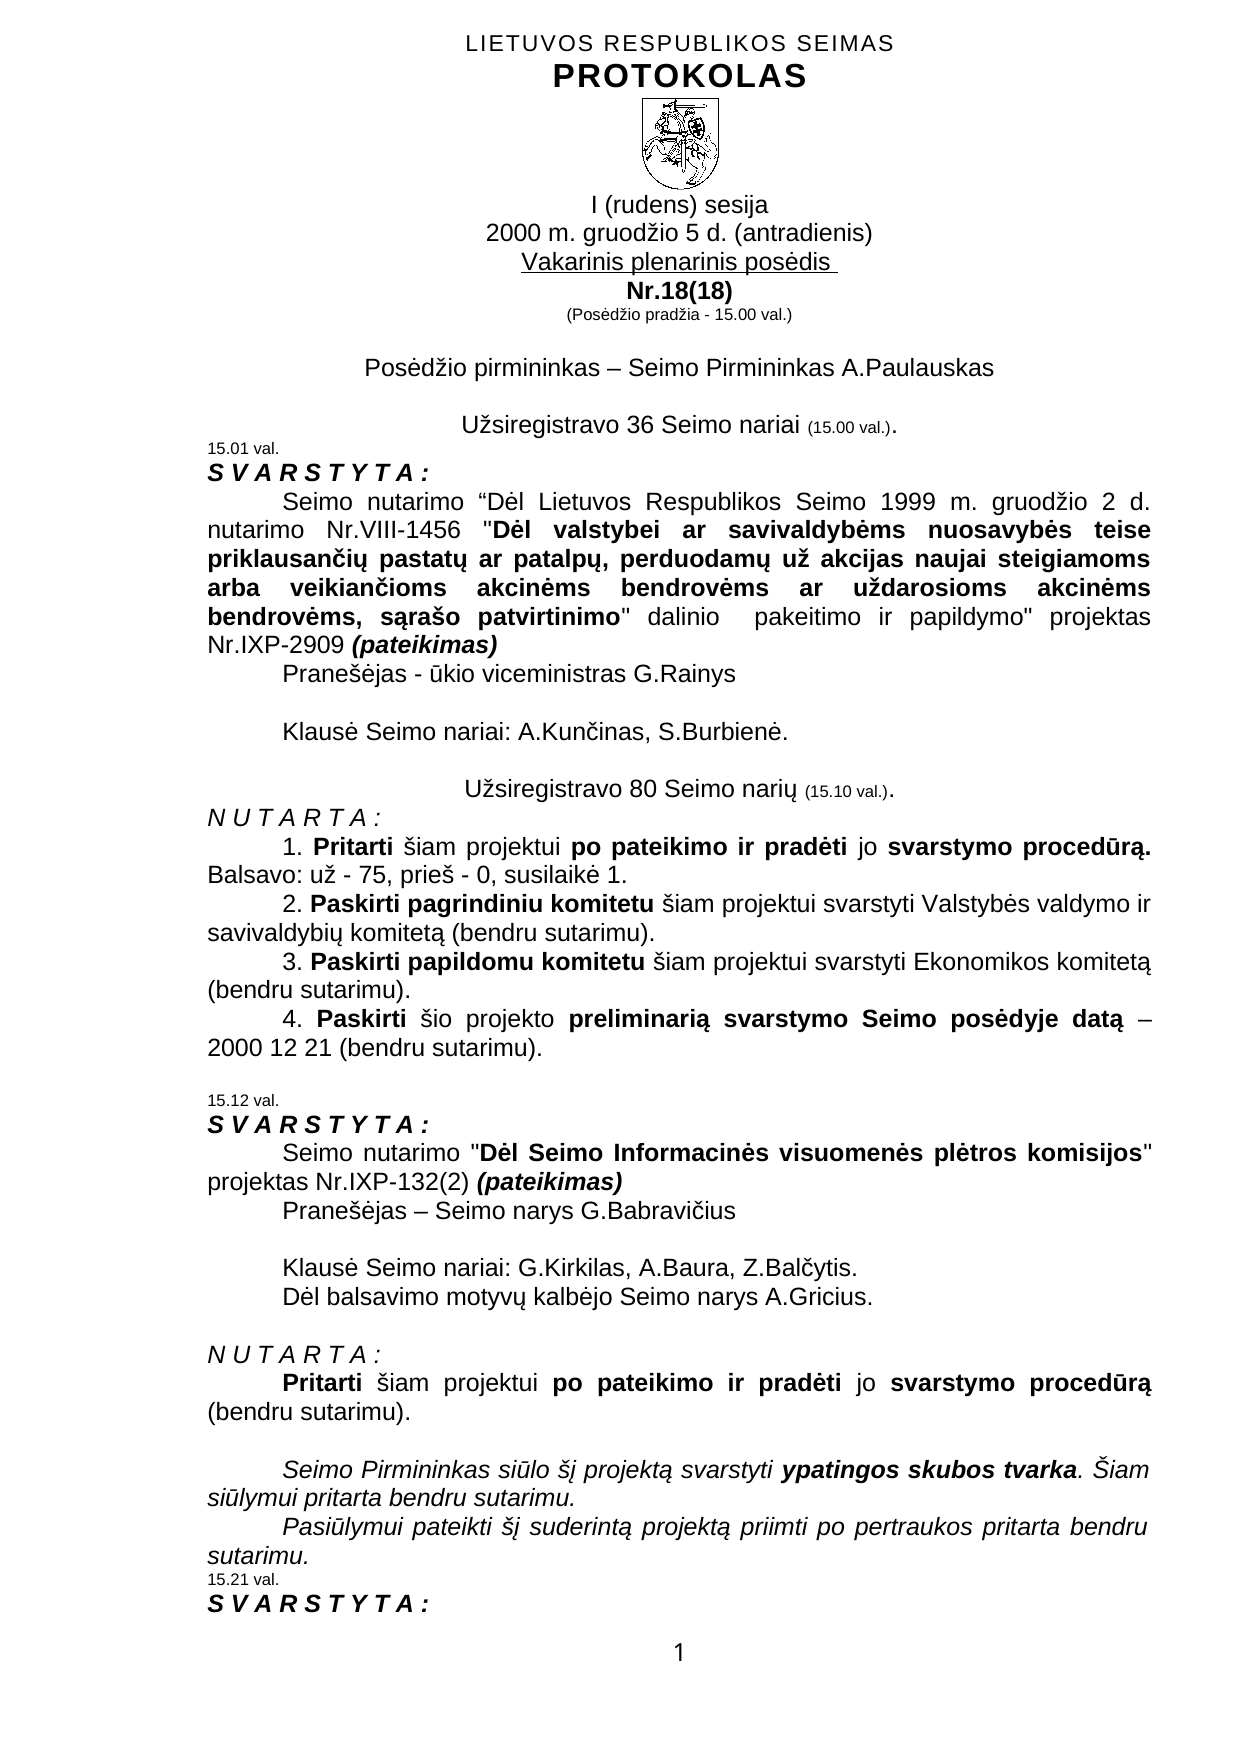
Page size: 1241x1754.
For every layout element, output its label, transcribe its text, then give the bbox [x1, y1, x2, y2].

text Posėdžio pirmininkas – Seimo Pirmininkas A.Paulauskas [207, 352, 1152, 381]
text Pasiūlymui pateikti šį suderintą projektą priimti po pertraukos pritarta bendru sutarimu. [207, 1512, 1152, 1569]
text S V A R S T Y T A : [207, 1109, 1152, 1138]
text Dėl balsavimo motyvų kalbėjo Seimo narys A.Gricius. [207, 1282, 1152, 1311]
text Pranešėjas – Seimo narys G.Babravičius [207, 1196, 1152, 1224]
text PROTOKOLAS [207, 56, 1152, 95]
text 4. Paskirti šio projekto preliminarią svarstymo Seimo posėdyje datą – 2000 12 21 (bendru sutarimu). [207, 1004, 1152, 1062]
text 15.12 val. [207, 1090, 1152, 1109]
text Pranešėjas - ūkio viceministras G.Rainys [207, 659, 1152, 688]
text 3. Paskirti papildomu komitetu šiam projektui svarstyti Ekonomikos komitetą (bendru sutarimu). [207, 947, 1152, 1004]
text Seimo Pirmininkas siūlo šį projektą svarstyti ypatingos skubos tvarka. Šiam siūlymui pritarta bendru sutarimu. [207, 1454, 1152, 1512]
text Užsiregistravo 80 Seimo narių (15.10 val.). [207, 774, 1152, 803]
text 15.01 val. [207, 439, 1152, 458]
text Pritarti šiam projektui po pateikimo ir pradėti jo svarstymo procedūrą (bendru sutarimu). [207, 1368, 1152, 1426]
text 15.21 val. [207, 1569, 1152, 1589]
text Užsiregistravo 36 Seimo nariai (15.00 val.). [207, 410, 1152, 439]
text Seimo nutarimo “Dėl Lietuvos Respublikos Seimo 1999 m. gruodžio 2 d. nutarimo Nr.VIII-1456 "Dėl valstybei ar savivaldybėms nuosavybės teise priklausančių pastatų ar patalpų, perduodamų už akcijas naujai steigiamoms arba veikiančioms akcinėms bendrovėms ar uždarosioms akcinėms bendrovėms, sąrašo patvirtinimo" dalinio pakeitimo ir papildymo" projektas Nr.IXP-2909 (pateikimas) [207, 487, 1152, 659]
text Klausė Seimo nariai: G.Kirkilas, A.Baura, Z.Balčytis. [207, 1253, 1152, 1282]
text LIETUVOS RESPUBLIKOS SEIMAS [207, 30, 1152, 56]
text N U T A R T A : [207, 1339, 1152, 1368]
text 2. Paskirti pagrindiniu komitetu šiam projektui svarstyti Valstybės valdymo ir savivaldybių komitetą (bendru sutarimu). [207, 889, 1152, 947]
text S V A R S T Y T A : [207, 458, 1152, 487]
text N U T A R T A : [207, 803, 1152, 832]
text Nr.18(18) [207, 276, 1152, 304]
text Seimo nutarimo "Dėl Seimo Informacinės visuomenės plėtros komisijos" projektas Nr.IXP-132(2) (pateikimas) [207, 1138, 1152, 1196]
text Klausė Seimo nariai: A.Kunčinas, S.Burbienė. [207, 717, 1152, 745]
text I (rudens) sesija [207, 95, 1152, 218]
text Vakarinis plenarinis posėdis [207, 247, 1152, 276]
text S V A R S T Y T A : [207, 1589, 1152, 1617]
text 1. Pritarti šiam projektui po pateikimo ir pradėti jo svarstymo procedūrą. Balsavo: už - 75, prieš - 0, susilaikė 1. [207, 832, 1152, 889]
text (Posėdžio pradžia - 15.00 val.) [207, 304, 1152, 324]
text 2000 m. gruodžio 5 d. (antradienis) [207, 218, 1152, 247]
